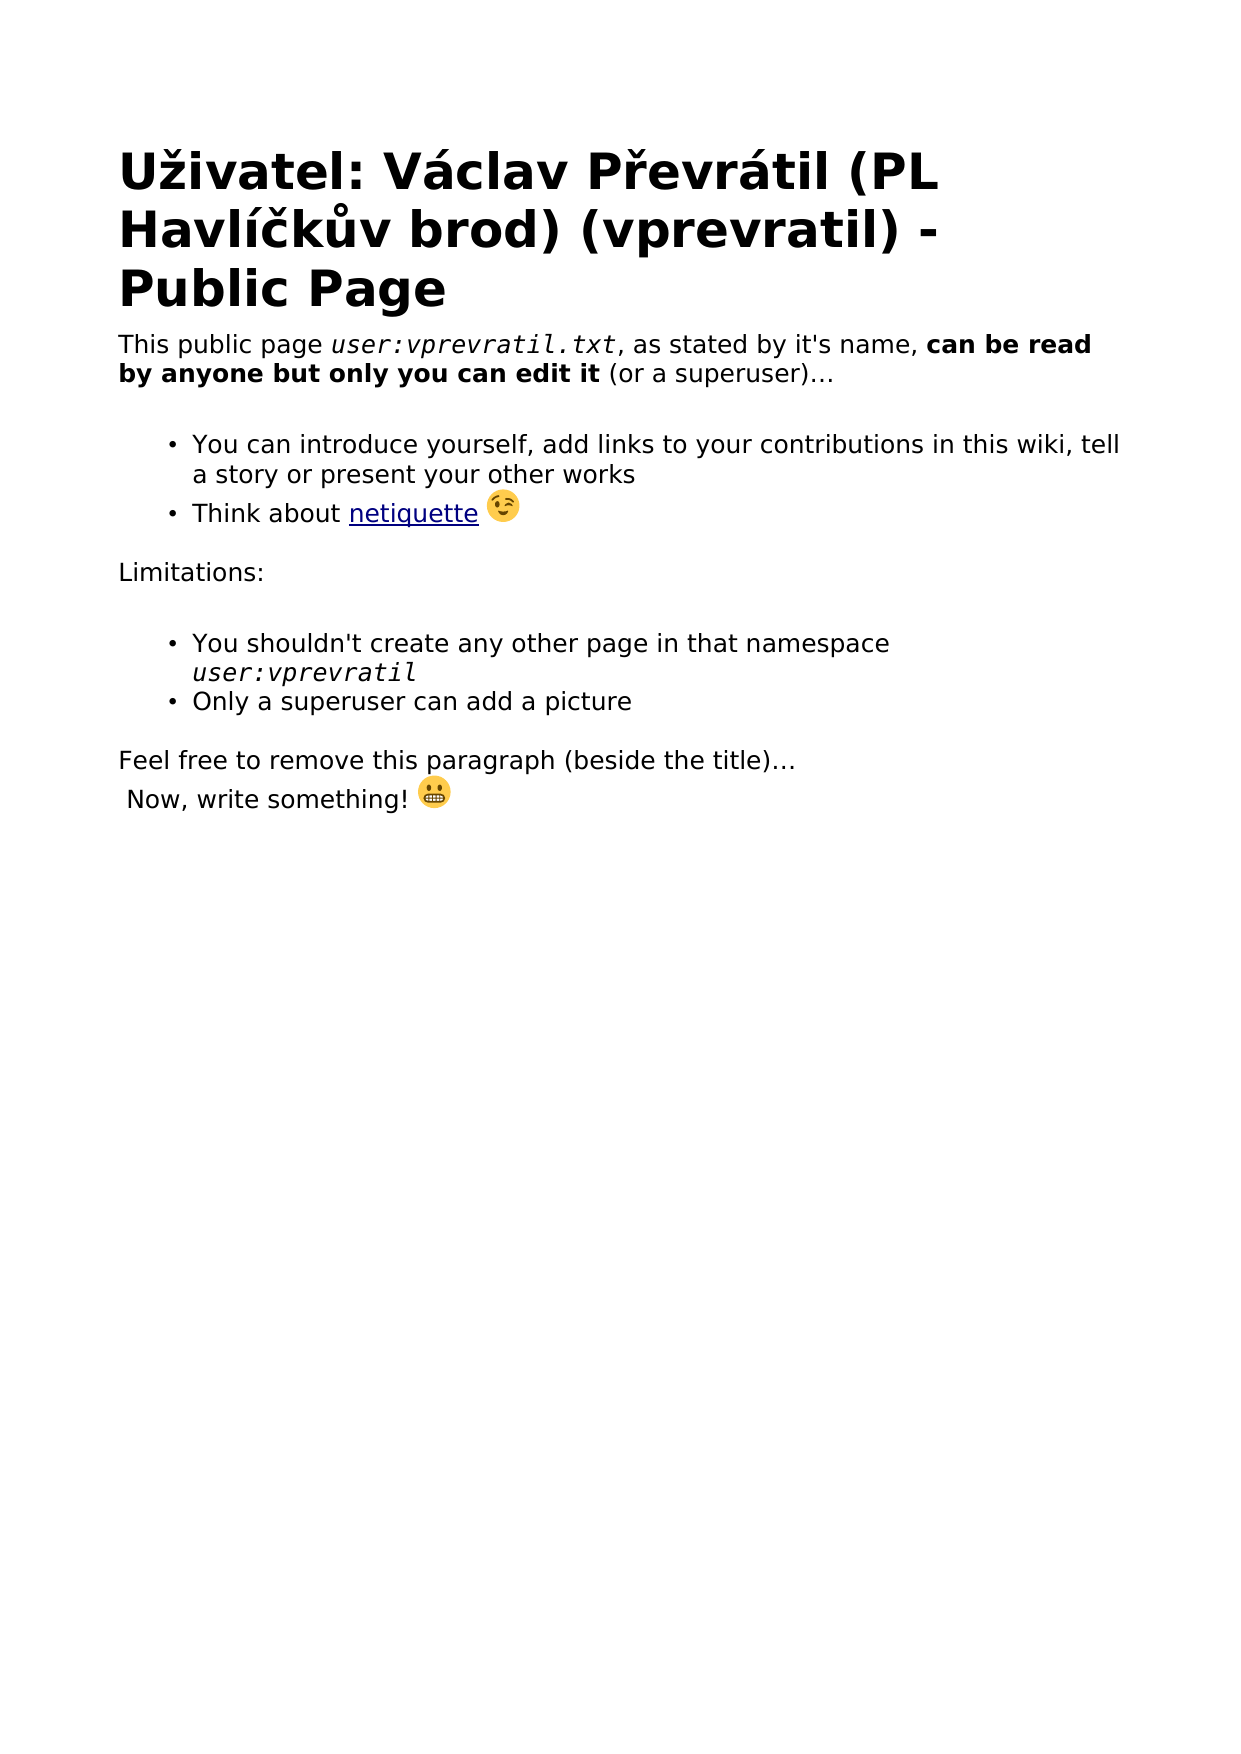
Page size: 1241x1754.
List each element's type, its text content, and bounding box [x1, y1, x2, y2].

list You can introduce yourself, add links to your contributions in this wiki, tell a story or present your other works [177, 431, 1122, 489]
text This public page user:vprevratil.txt, as stated by it's name, can be read by anyone but only you can edit it (or a superuser)… [118, 330, 1122, 389]
text Limitations: [118, 558, 1122, 587]
list Only a superuser can add a picture [177, 687, 1122, 716]
list Think about netiquette [177, 489, 1122, 528]
list You shouldn't create any other page in that namespace user:vprevratil [177, 629, 1122, 687]
text Feel free to remove this paragraph (beside the title)… Now, write something! [118, 746, 1122, 814]
subtitle Uživatel: Václav Převrátil (PL Havlíčkův brod) (vprevratil) - Public Page [118, 143, 1122, 318]
